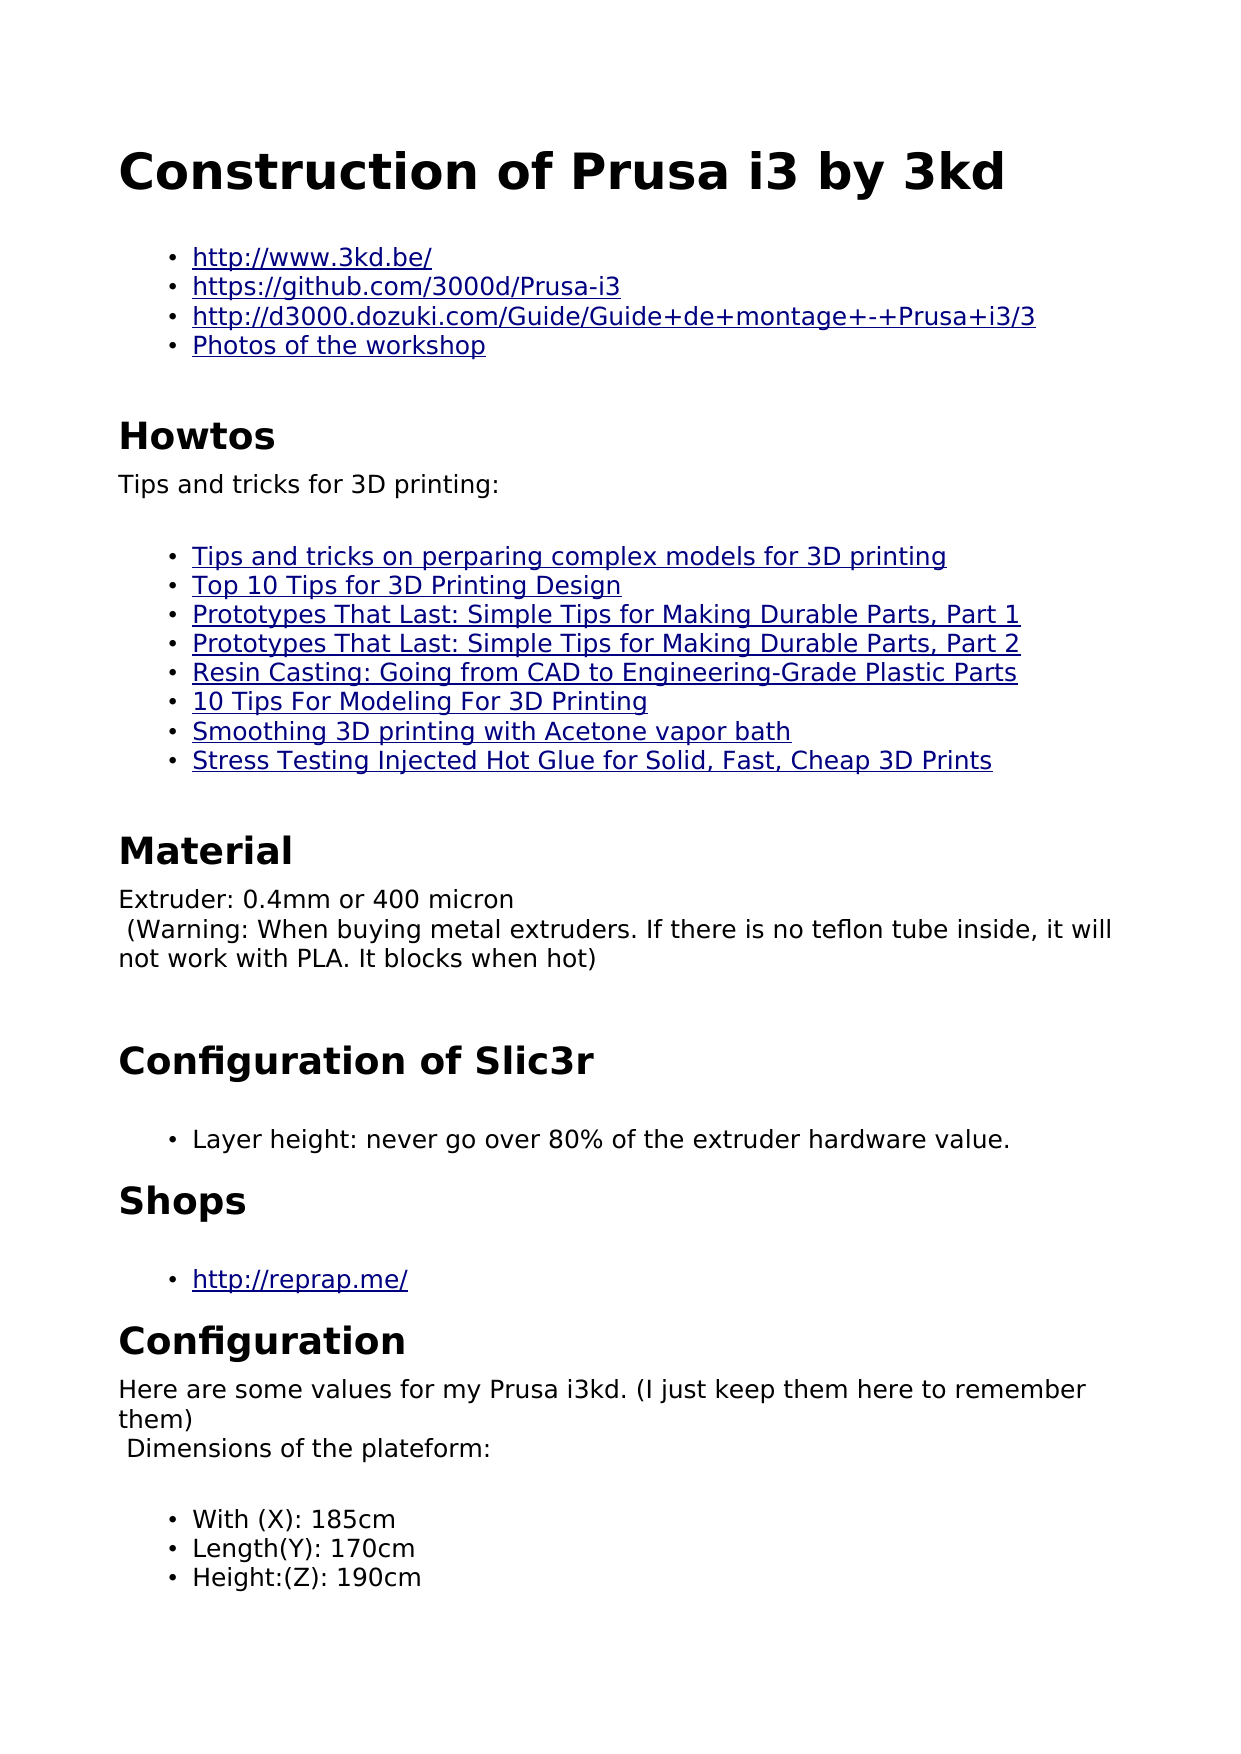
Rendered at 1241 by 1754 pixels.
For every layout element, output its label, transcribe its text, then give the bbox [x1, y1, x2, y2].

subtitle Construction of Prusa i3 by 3kd [118, 143, 1122, 201]
subtitle Material [118, 829, 1122, 873]
list 10 Tips For Modeling For 3D Printing [177, 688, 1122, 717]
list Stress Testing Injected Hot Glue for Solid, Fast, Cheap 3D Prints [177, 746, 1122, 775]
list Length(Y): 170cm [177, 1534, 1122, 1563]
subtitle Configuration of Slic3r [118, 1040, 1122, 1083]
list http://d3000.dozuki.com/Guide/Guide+de+montage+-+Prusa+i3/3 [177, 302, 1122, 331]
list https://github.com/3000d/Prusa-i3 [177, 272, 1122, 302]
list Tips and tricks on perparing complex models for 3D printing [177, 542, 1122, 571]
list Layer height: never go over 80% of the extruder hardware value. [177, 1126, 1122, 1155]
text Tips and tricks for 3D printing: [118, 471, 1122, 500]
list Smoothing 3D printing with Acetone vapor bath [177, 717, 1122, 746]
text Here are some values for my Prusa i3kd. (I just keep them here to remember them) Dimensions of the plateform: [118, 1376, 1122, 1463]
list Top 10 Tips for 3D Printing Design [177, 571, 1122, 600]
list Prototypes That Last: Simple Tips for Making Durable Parts, Part 2 [177, 629, 1122, 658]
text Extruder: 0.4mm or 400 micron (Warning: When buying metal extruders. If there is no teflon tube inside, it will not work with PLA. It blocks when hot) [118, 886, 1122, 1002]
list Resin Casting: Going from CAD to Engineering-Grade Plastic Parts [177, 658, 1122, 688]
list Height:(Z): 190cm [177, 1563, 1122, 1593]
list With (X): 185cm [177, 1505, 1122, 1534]
list Prototypes That Last: Simple Tips for Making Durable Parts, Part 1 [177, 600, 1122, 629]
list http://www.3kd.be/ [177, 243, 1122, 272]
list Photos of the workshop [177, 331, 1122, 360]
list http://reprap.me/ [177, 1265, 1122, 1294]
subtitle Howtos [118, 414, 1122, 458]
subtitle Configuration [118, 1319, 1122, 1363]
subtitle Shops [118, 1180, 1122, 1223]
